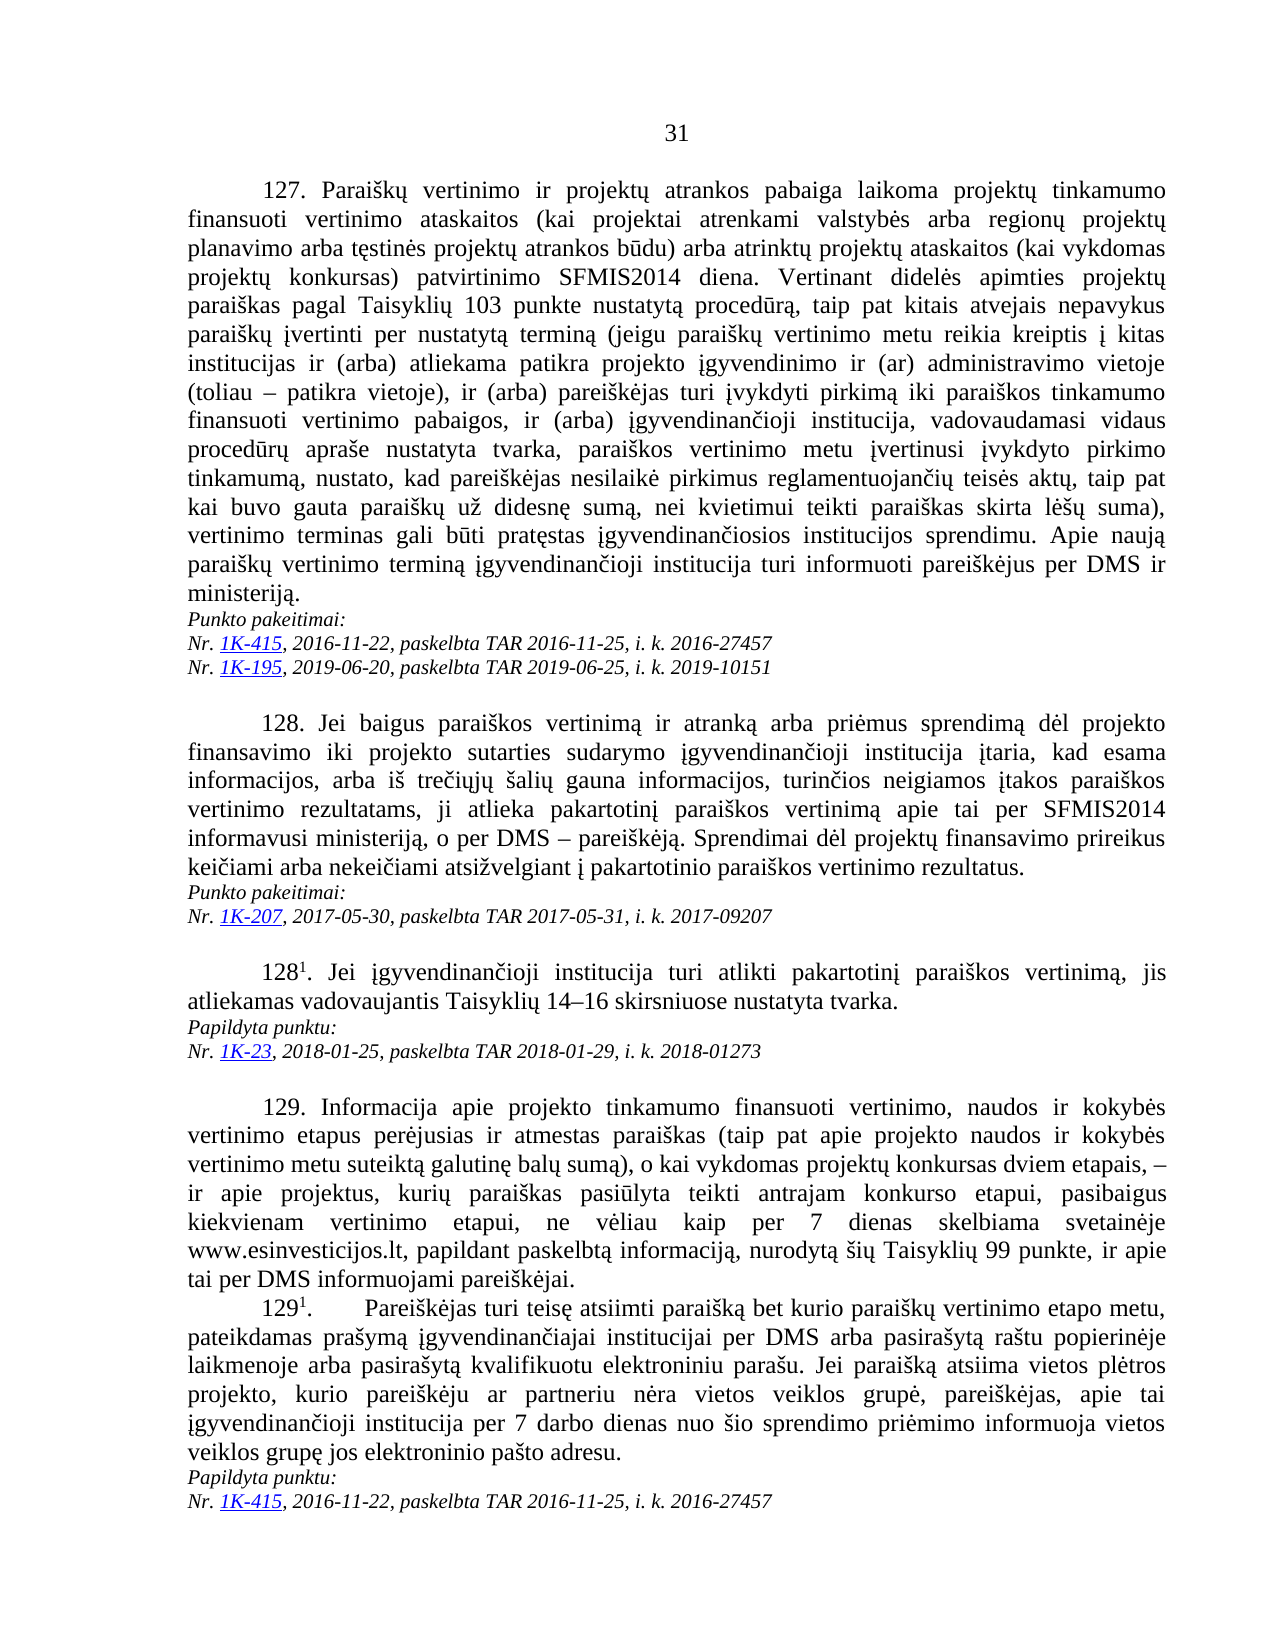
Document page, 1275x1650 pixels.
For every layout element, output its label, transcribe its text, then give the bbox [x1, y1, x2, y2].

text 127. Paraiškų vertinimo ir projektų atrankos pabaiga laikoma projektų tinkamumo finansuoti vertinimo ataskaitos (kai projektai atrenkami valstybės arba regionų projektų planavimo arba tęstinės projektų atrankos būdu) arba atrinktų projektų ataskaitos (kai vykdomas projektų konkursas) patvirtinimo SFMIS2014 diena. Vertinant didelės apimties projektų paraiškas pagal Taisyklių 103 punkte nustatytą procedūrą, taip pat kitais atvejais nepavykus paraiškų įvertinti per nustatytą terminą (jeigu paraiškų vertinimo metu reikia kreiptis į kitas institucijas ir (arba) atliekama patikra projekto įgyvendinimo ir (ar) administravimo vietoje (toliau – patikra vietoje), ir (arba) pareiškėjas turi įvykdyti pirkimą iki paraiškos tinkamumo finansuoti vertinimo pabaigos, ir (arba) įgyvendinančioji institucija, vadovaudamasi vidaus procedūrų apraše nustatyta tvarka, paraiškos vertinimo metu įvertinusi įvykdyto pirkimo tinkamumą, nustato, kad pareiškėjas nesilaikė pirkimus reglamentuojančių teisės aktų, taip pat kai buvo gauta paraiškų už didesnę sumą, nei kvietimui teikti paraiškas skirta lėšų suma), vertinimo terminas gali būti pratęstas įgyvendinančiosios institucijos sprendimu. Apie naują paraiškų vertinimo terminą įgyvendinančioji institucija turi informuoti pareiškėjus per DMS ir ministeriją. [187, 176, 1167, 607]
text Papildyta punktu: [187, 1015, 1167, 1039]
text 128. Jei baigus paraiškos vertinimą ir atranką arba priėmus sprendimą dėl projekto finansavimo iki projekto sutarties sudarymo įgyvendinančioji institucija įtaria, kad esama informacijos, arba iš trečiųjų šalių gauna informacijos, turinčios neigiamos įtakos paraiškos vertinimo rezultatams, ji atlieka pakartotinį paraiškos vertinimą apie tai per SFMIS2014 informavusi ministeriją, o per DMS – pareiškėją. Sprendimai dėl projektų finansavimo prireikus keičiami arba nekeičiami atsižvelgiant į pakartotinio paraiškos vertinimo rezultatus. [187, 708, 1167, 880]
text Punkto pakeitimai: [187, 607, 1167, 631]
text Nr. 1K-23, 2018-01-25, paskelbta TAR 2018-01-29, i. k. 2018-01273 [187, 1039, 1167, 1063]
text Papildyta punktu: [187, 1465, 1167, 1489]
text Nr. 1K-415, 2016-11-22, paskelbta TAR 2016-11-25, i. k. 2016-27457 [187, 631, 1167, 655]
text Nr. 1K-207, 2017-05-30, paskelbta TAR 2017-05-31, i. k. 2017-09207 [187, 904, 1167, 928]
text 129. Informacija apie projekto tinkamumo finansuoti vertinimo, naudos ir kokybės vertinimo etapus perėjusias ir atmestas paraiškas (taip pat apie projekto naudos ir kokybės vertinimo metu suteiktą galutinę balų sumą), o kai vykdomas projektų konkursas dviem etapais, – ir apie projektus, kurių paraiškas pasiūlyta teikti antrajam konkurso etapui, pasibaigus kiekvienam vertinimo etapui, ne vėliau kaip per 7 dienas skelbiama svetainėje www.esinvesticijos.lt, papildant paskelbtą informaciją, nurodytą šių Taisyklių 99 punkte, ir apie tai per DMS informuojami pareiškėjai. [187, 1092, 1167, 1293]
text Nr. 1K-195, 2019-06-20, paskelbta TAR 2019-06-25, i. k. 2019-10151 [187, 655, 1167, 679]
text 1281. Jei įgyvendinančioji institucija turi atlikti pakartotinį paraiškos vertinimą, jis atliekamas vadovaujantis Taisyklių 14–16 skirsniuose nustatyta tvarka. [187, 957, 1167, 1015]
text Punkto pakeitimai: [187, 880, 1167, 904]
text Nr. 1K-415, 2016-11-22, paskelbta TAR 2016-11-25, i. k. 2016-27457 [187, 1489, 1167, 1513]
text 1291. Pareiškėjas turi teisę atsiimti paraišką bet kurio paraiškų vertinimo etapo metu, pateikdamas prašymą įgyvendinančiajai institucijai per DMS arba pasirašytą raštu popierinėje laikmenoje arba pasirašytą kvalifikuotu elektroniniu parašu. Jei paraišką atsiima vietos plėtros projekto, kurio pareiškėju ar partneriu nėra vietos veiklos grupė, pareiškėjas, apie tai įgyvendinančioji institucija per 7 darbo dienas nuo šio sprendimo priėmimo informuoja vietos veiklos grupę jos elektroninio pašto adresu. [187, 1293, 1167, 1465]
